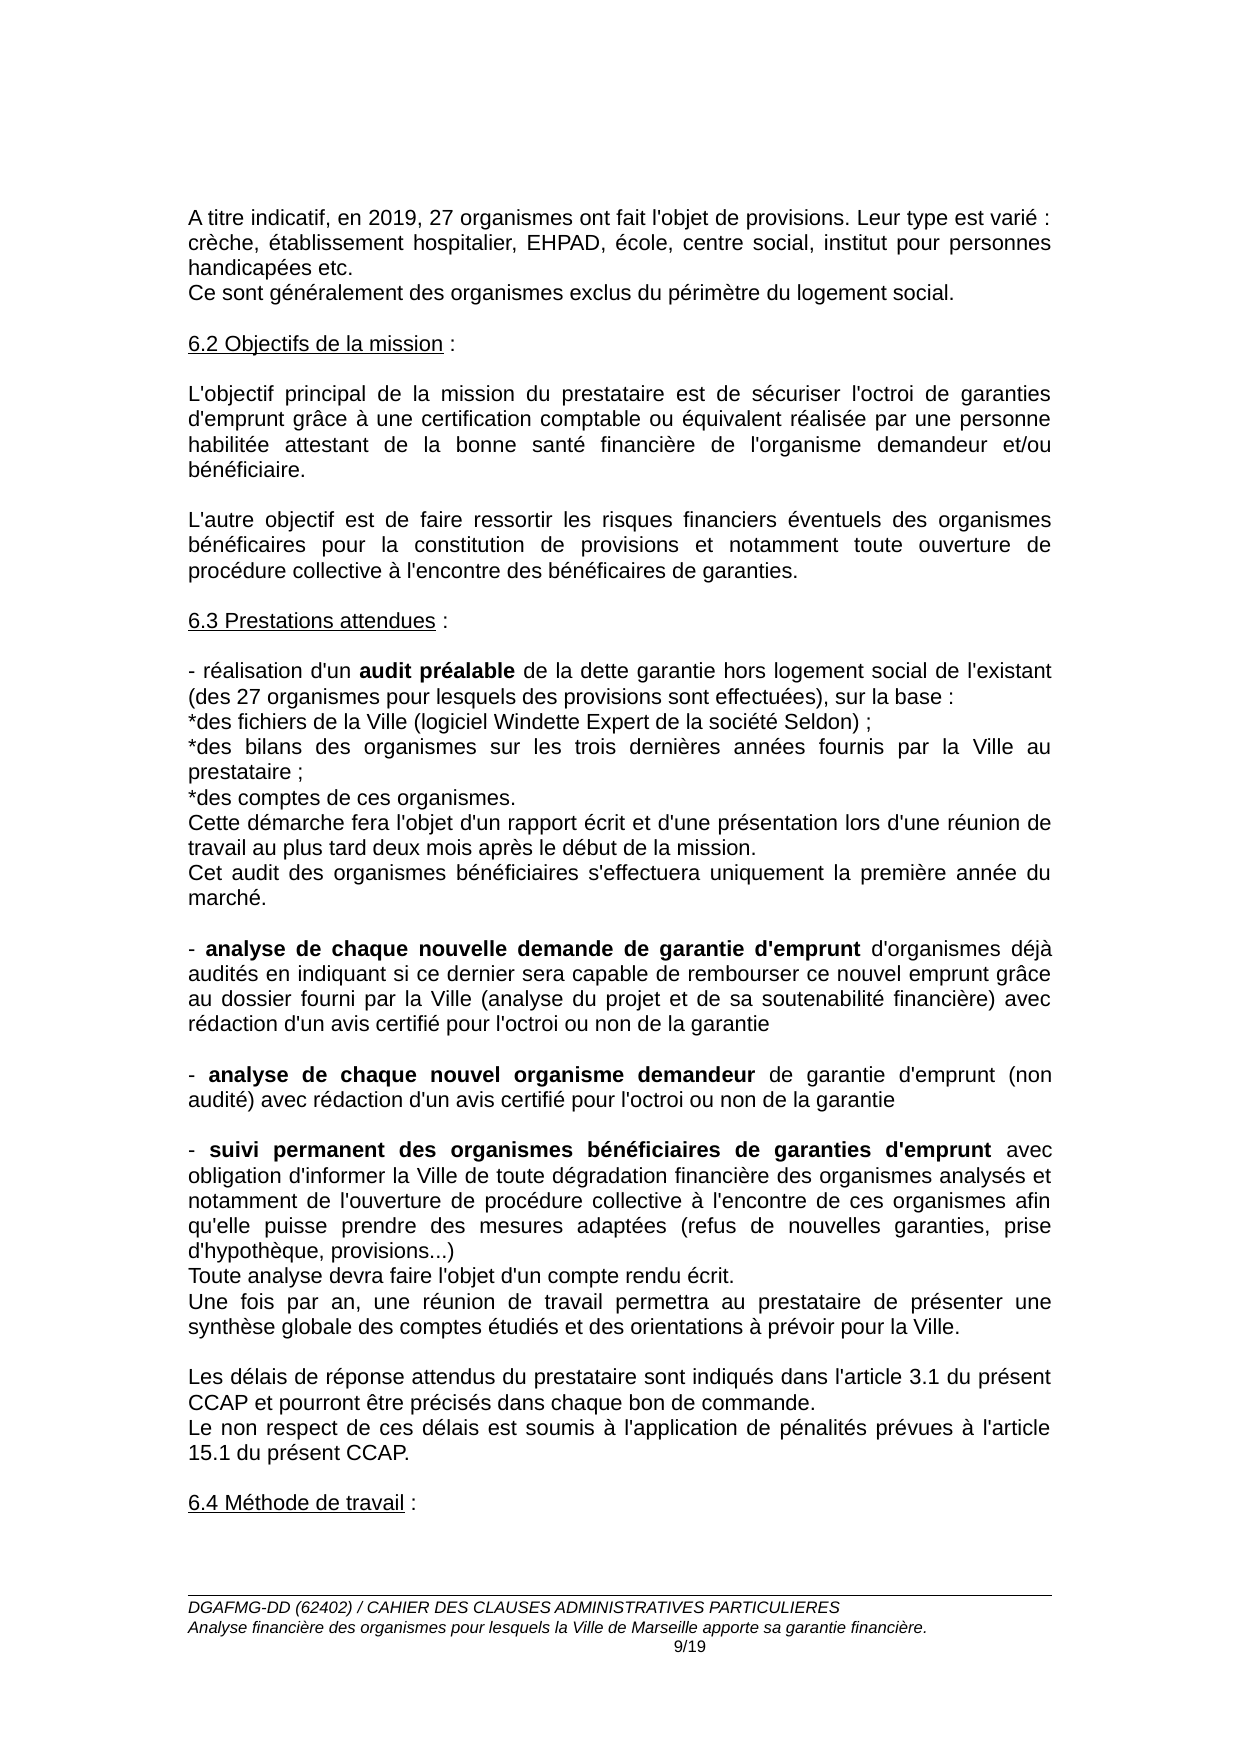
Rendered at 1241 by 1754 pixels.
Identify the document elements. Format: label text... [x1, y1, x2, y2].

text - analyse de chaque nouvelle demande de garantie d'emprunt d'organismes déjà audités en indiquant si ce dernier sera capable de rembourser ce nouvel emprunt grâce au dossier fourni par la Ville (analyse du projet et de sa soutenabilité financière) avec rédaction d'un avis certifié pour l'octroi ou non de la garantie [188, 936, 1052, 1036]
text Toute analyse devra faire l'objet d'un compte rendu écrit. [188, 1263, 1052, 1288]
text Ce sont généralement des organismes exclus du périmètre du logement social. [188, 280, 1052, 305]
text - analyse de chaque nouvel organisme demandeur de garantie d'emprunt (non audité) avec rédaction d'un avis certifié pour l'octroi ou non de la garantie [188, 1062, 1052, 1112]
text L'objectif principal de la mission du prestataire est de sécuriser l'octroi de garanties d'emprunt grâce à une certification comptable ou équivalent réalisée par une personne habilitée attestant de la bonne santé financière de l'organisme demandeur et/ou bénéficiaire. [188, 381, 1052, 482]
text A titre indicatif, en 2019, 27 organismes ont fait l'objet de provisions. Leur type est varié : crèche, établissement hospitalier, EHPAD, école, centre social, institut pour personnes handicapées etc. [188, 204, 1052, 280]
text Le non respect de ces délais est soumis à l'application de pénalités prévues à l'article 15.1 du présent CCAP. [188, 1414, 1052, 1465]
text Les délais de réponse attendus du prestataire sont indiqués dans l'article 3.1 du présent CCAP et pourront être précisés dans chaque bon de commande. [188, 1364, 1052, 1414]
text - suivi permanent des organismes bénéficiaires de garanties d'emprunt avec obligation d'informer la Ville de toute dégradation financière des organismes analysés et notamment de l'ouverture de procédure collective à l'encontre de ces organismes afin qu'elle puisse prendre des mesures adaptées (refus de nouvelles garanties, prise d'hypothèque, provisions...) [188, 1137, 1052, 1263]
text *des bilans des organismes sur les trois dernières années fournis par la Ville au prestataire ; [188, 734, 1052, 784]
text 6.4 Méthode de travail : [188, 1490, 1052, 1515]
text 6.2 Objectifs de la mission : [188, 331, 1052, 356]
text Une fois par an, une réunion de travail permettra au prestataire de présenter une synthèse globale des comptes étudiés et des orientations à prévoir pour la Ville. [188, 1288, 1052, 1339]
text Cet audit des organismes bénéficiaires s'effectuera uniquement la première année du marché. [188, 860, 1052, 910]
text Cette démarche fera l'objet d'un rapport écrit et d'une présentation lors d'une réunion de travail au plus tard deux mois après le début de la mission. [188, 809, 1052, 860]
text - réalisation d'un audit préalable de la dette garantie hors logement social de l'existant (des 27 organismes pour lesquels des provisions sont effectuées), sur la base : [188, 658, 1052, 709]
text L'autre objectif est de faire ressortir les risques financiers éventuels des organismes bénéficaires pour la constitution de provisions et notamment toute ouverture de procédure collective à l'encontre des bénéficaires de garanties. [188, 507, 1052, 583]
text 6.3 Prestations attendues : [188, 608, 1052, 633]
text *des fichiers de la Ville (logiciel Windette Expert de la société Seldon) ; [188, 709, 1052, 734]
text *des comptes de ces organismes. [188, 784, 1052, 809]
